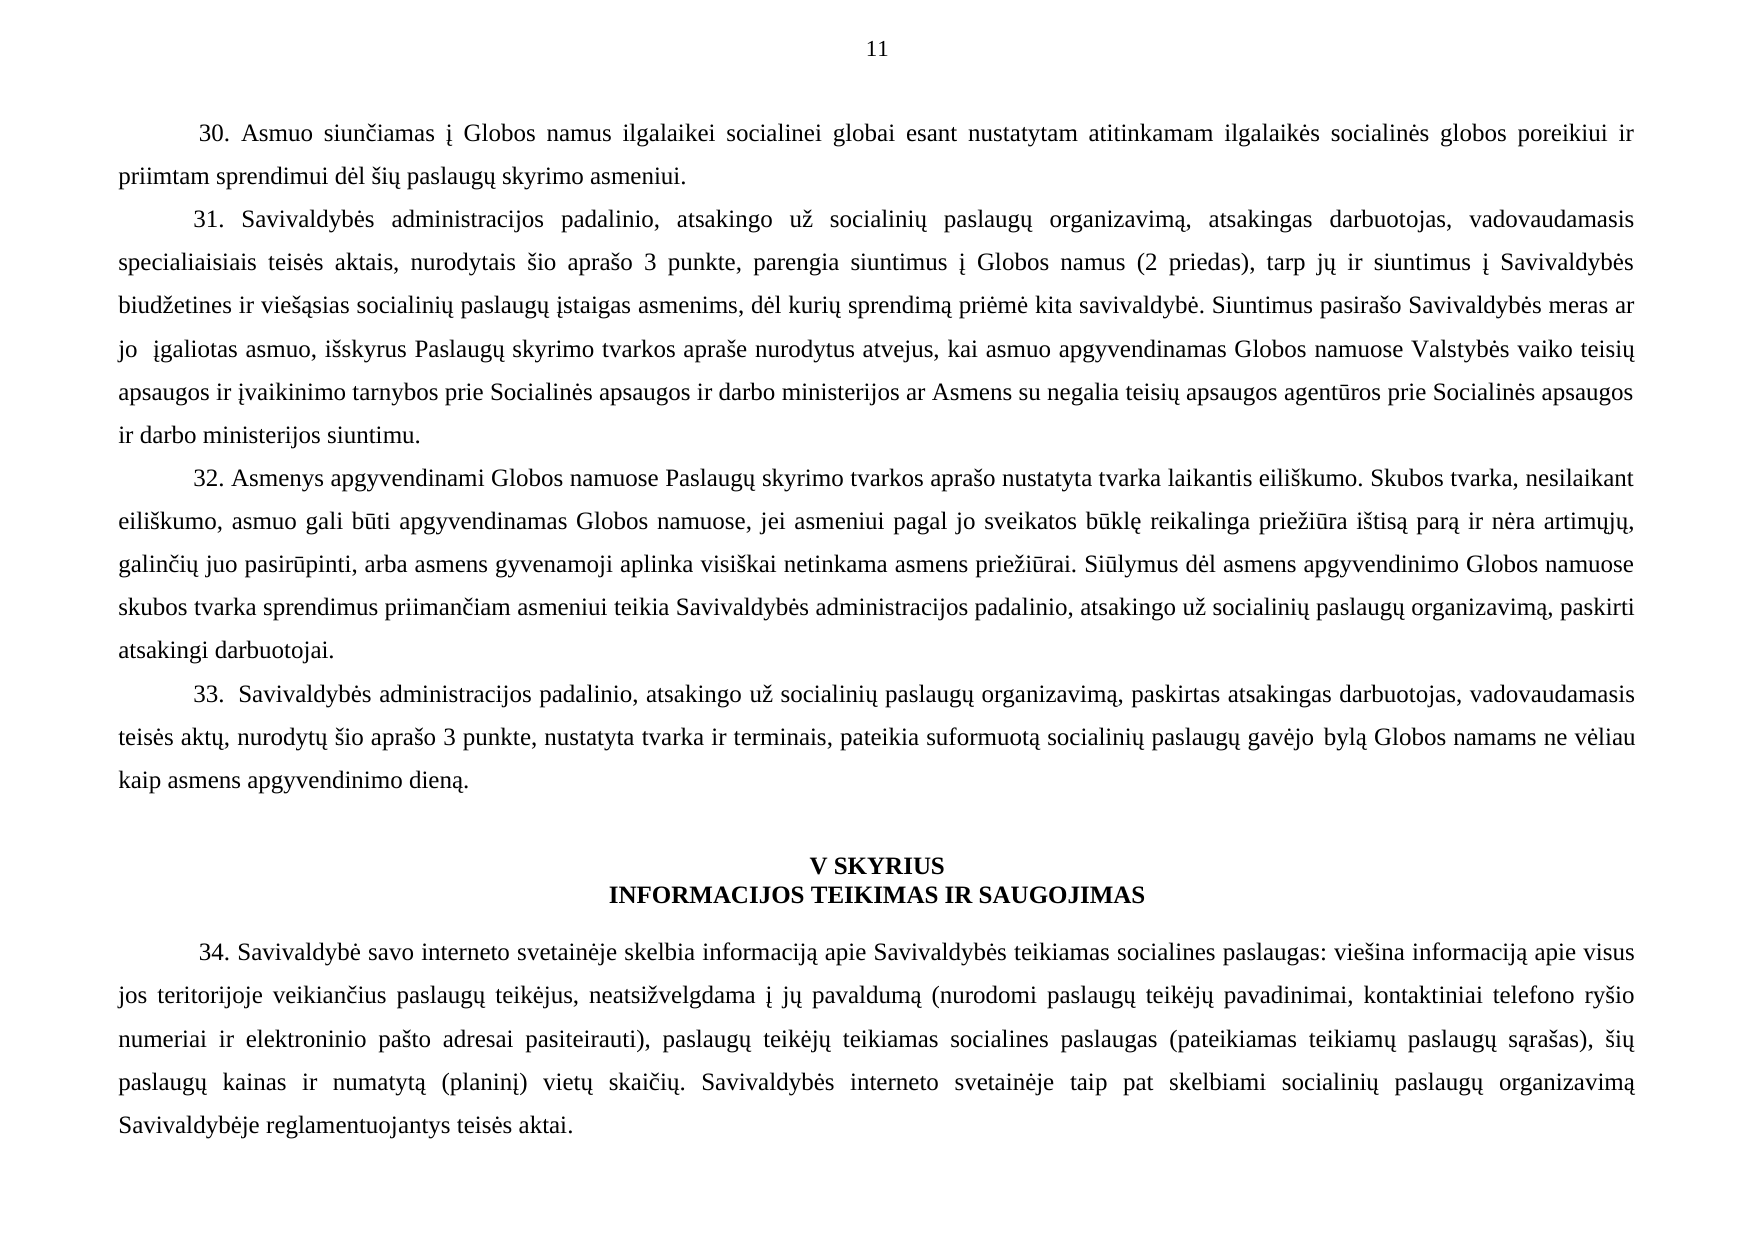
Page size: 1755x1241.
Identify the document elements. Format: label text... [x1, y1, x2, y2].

text 32. Asmenys apgyvendinami Globos namuose Paslaugų skyrimo tvarkos aprašo nustatyta tvarka laikantis eiliškumo. Skubos tvarka, nesilaikant eiliškumo, asmuo gali būti apgyvendinamas Globos namuose, jei asmeniui pagal jo sveikatos būklę reikalinga priežiūra ištisą parą ir nėra artimųjų, galinčių juo pasirūpinti, arba asmens gyvenamoji aplinka visiškai netinkama asmens priežiūrai. Siūlymus dėl asmens apgyvendinimo Globos namuose skubos tvarka sprendimus priimančiam asmeniui teikia Savivaldybės administracijos padalinio, atsakingo už socialinių paslaugų organizavimą, paskirti atsakingi darbuotojai. [118, 463, 1636, 664]
text 34. Savivaldybė savo interneto svetainėje skelbia informaciją apie Savivaldybės teikiamas socialines paslaugas: viešina informaciją apie visus jos teritorijoje veikiančius paslaugų teikėjus, neatsižvelgdama į jų pavaldumą (nurodomi paslaugų teikėjų pavadinimai, kontaktiniai telefono ryšio numeriai ir elektroninio pašto adresai pasiteirauti), paslaugų teikėjų teikiamas socialines paslaugas (pateikiamas teikiamų paslaugų sąrašas), šių paslaugų kainas ir numatytą (planinį) vietų skaičių. Savivaldybės interneto svetainėje taip pat skelbiami socialinių paslaugų organizavimą Savivaldybėje reglamentuojantys teisės aktai. [118, 937, 1636, 1139]
text V SKYRIUS [118, 851, 1636, 880]
text INFORMACIJOS TEIKIMAS IR SAUGOJIMAS [118, 880, 1636, 909]
text 30. Asmuo siunčiamas į Globos namus ilgalaikei socialinei globai esant nustatytam atitinkamam ilgalaikės socialinės globos poreikiui ir priimtam sprendimui dėl šių paslaugų skyrimo asmeniui. [118, 118, 1636, 190]
text 31. Savivaldybės administracijos padalinio, atsakingo už socialinių paslaugų organizavimą, atsakingas darbuotojas, vadovaudamasis specialiaisiais teisės aktais, nurodytais šio aprašo 3 punkte, parengia siuntimus į Globos namus (2 priedas), tarp jų ir siuntimus į Savivaldybės biudžetines ir viešąsias socialinių paslaugų įstaigas asmenims, dėl kurių sprendimą priėmė kita savivaldybė. Siuntimus pasirašo Savivaldybės meras ar jo įgaliotas asmuo, išskyrus Paslaugų skyrimo tvarkos apraše nurodytus atvejus, kai asmuo apgyvendinamas Globos namuose Valstybės vaiko teisių apsaugos ir įvaikinimo tarnybos prie Socialinės apsaugos ir darbo ministerijos ar Asmens su negalia teisių apsaugos agentūros prie Socialinės apsaugos ir darbo ministerijos siuntimu. [118, 204, 1636, 449]
text 33. Savivaldybės administracijos padalinio, atsakingo už socialinių paslaugų organizavimą, paskirtas atsakingas darbuotojas, vadovaudamasis teisės aktų, nurodytų šio aprašo 3 punkte, nustatyta tvarka ir terminais, pateikia suformuotą socialinių paslaugų gavėjo bylą Globos namams ne vėliau kaip asmens apgyvendinimo dieną. [118, 679, 1636, 794]
